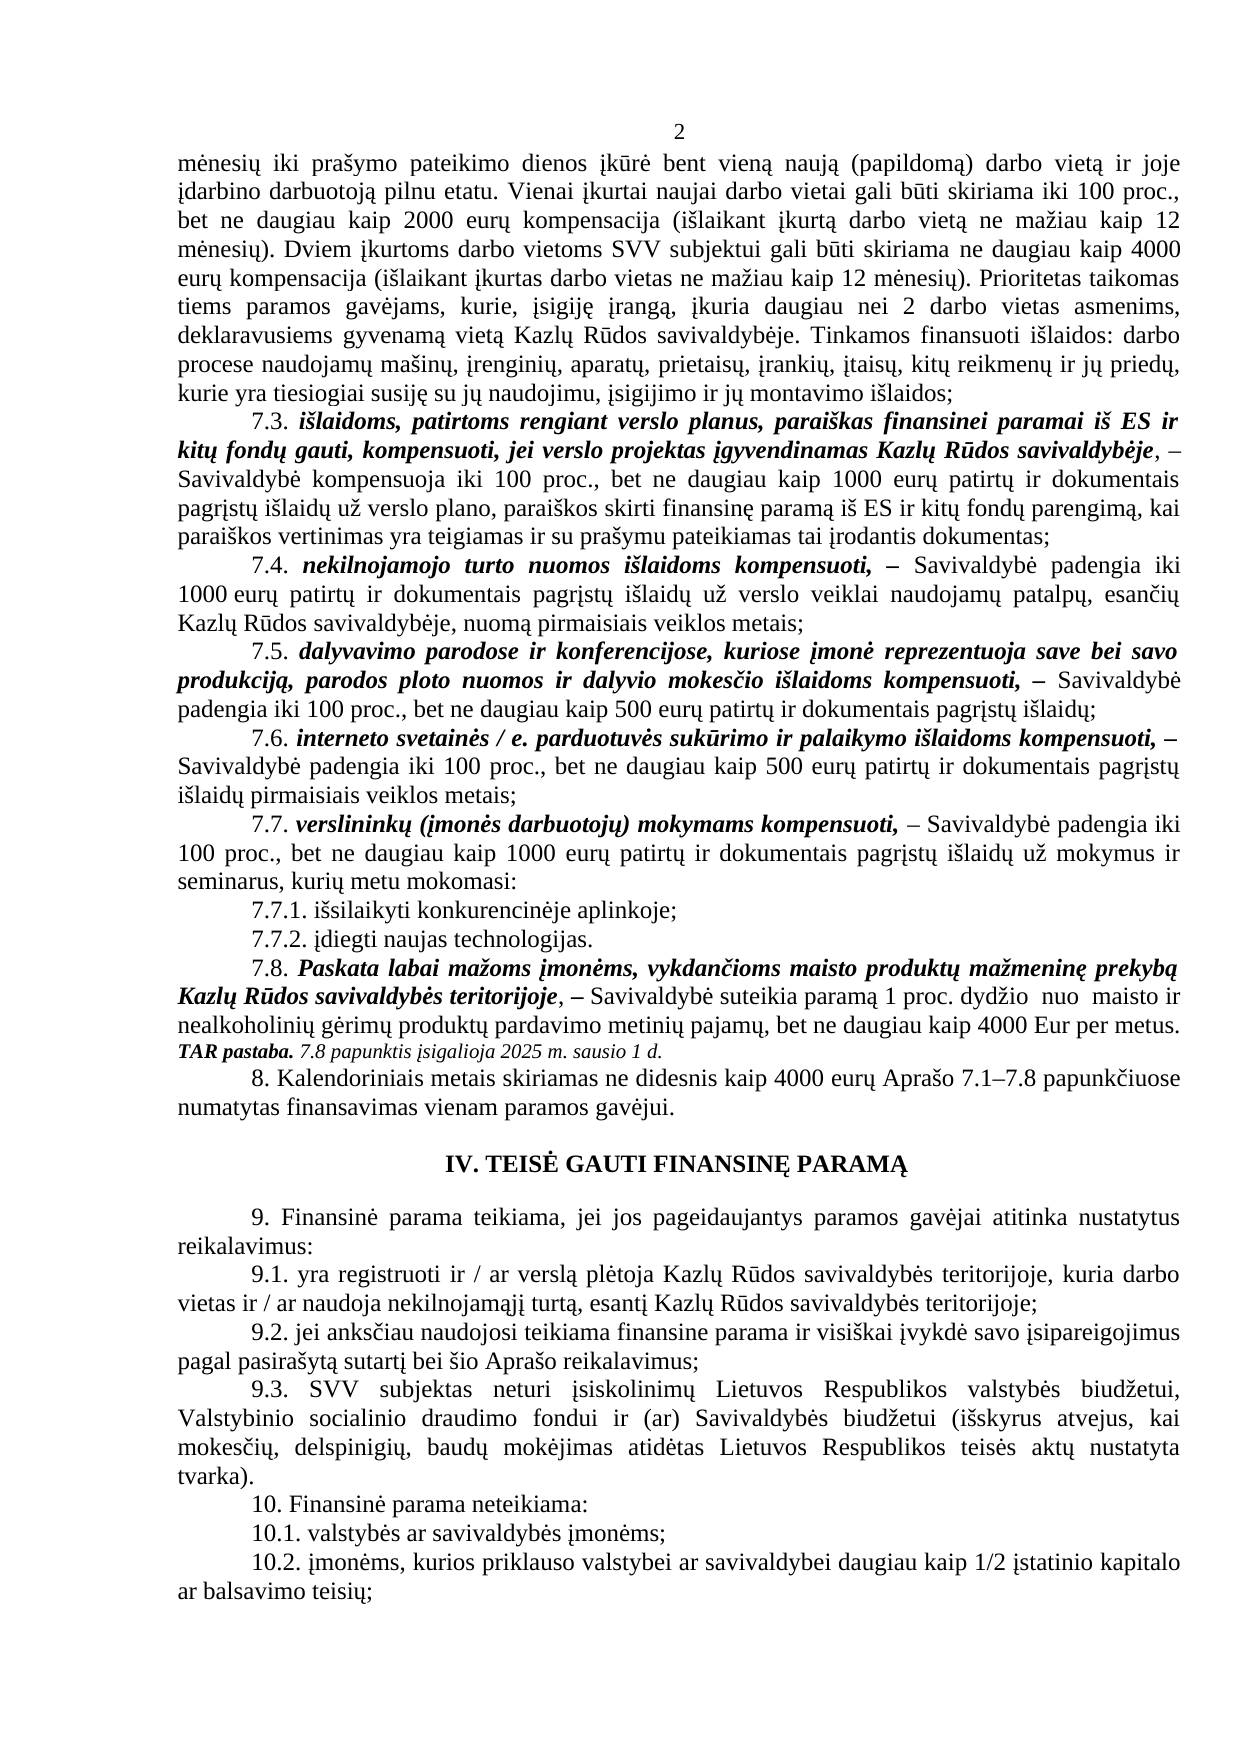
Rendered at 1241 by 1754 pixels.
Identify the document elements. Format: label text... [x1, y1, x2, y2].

text 8. Kalendoriniais metais skiriamas ne didesnis kaip 4000 eurų Aprašo 7.1–7.8 papunkčiuose numatytas finansavimas vienam paramos gavėjui. [177, 1063, 1181, 1120]
text 7.5. dalyvavimo parodose ir konferencijose, kuriose įmonė reprezentuoja save bei savo produkciją, parodos ploto nuomos ir dalyvio mokesčio išlaidoms kompensuoti, – Savivaldybė padengia iki 100 proc., bet ne daugiau kaip 500 eurų patirtų ir dokumentais pagrįstų išlaidų; [177, 636, 1181, 723]
text 7.6. interneto svetainės / e. parduotuvės sukūrimo ir palaikymo išlaidoms kompensuoti, – Savivaldybė padengia iki 100 proc., bet ne daugiau kaip 500 eurų patirtų ir dokumentais pagrįstų išlaidų pirmaisiais veiklos metais; [177, 723, 1181, 809]
text TAR pastaba. 7.8 papunktis įsigalioja 2025 m. sausio 1 d. [177, 1039, 1181, 1063]
text 10.2. įmonėms, kurios priklauso valstybei ar savivaldybei daugiau kaip 1/2 įstatinio kapitalo ar balsavimo teisių; [177, 1547, 1181, 1604]
text 7.3. išlaidoms, patirtoms rengiant verslo planus, paraiškas finansinei paramai iš ES ir kitų fondų gauti, kompensuoti, jei verslo projektas įgyvendinamas Kazlų Rūdos savivaldybėje, – Savivaldybė kompensuoja iki 100 proc., bet ne daugiau kaip 1000 eurų patirtų ir dokumentais pagrįstų išlaidų už verslo plano, paraiškos skirti finansinę paramą iš ES ir kitų fondų parengimą, kai paraiškos vertinimas yra teigiamas ir su prašymu pateikiamas tai įrodantis dokumentas; [177, 406, 1181, 550]
text 7.7.1. išsilaikyti konkurencinėje aplinkoje; [177, 895, 1181, 924]
text 7.8. Paskata labai mažoms įmonėms, vykdančioms maisto produktų mažmeninę prekybą Kazlų Rūdos savivaldybės teritorijoje, – Savivaldybė suteikia paramą 1 proc. dydžio nuo maisto ir nealkoholinių gėrimų produktų pardavimo metinių pajamų, bet ne daugiau kaip 4000 Eur per metus. [177, 953, 1181, 1039]
text IV. TEISĖ GAUTI FINANSINĘ PARAMĄ [177, 1149, 1176, 1178]
text 7.4. nekilnojamojo turto nuomos išlaidoms kompensuoti, – Savivaldybė padengia iki 1000 eurų patirtų ir dokumentais pagrįstų išlaidų už verslo veiklai naudojamų patalpų, esančių Kazlų Rūdos savivaldybėje, nuomą pirmaisiais veiklos metais; [177, 550, 1181, 636]
text mėnesių iki prašymo pateikimo dienos įkūrė bent vieną naują (papildomą) darbo vietą ir joje įdarbino darbuotoją pilnu etatu. Vienai įkurtai naujai darbo vietai gali būti skiriama iki 100 proc., bet ne daugiau kaip 2000 eurų kompensacija (išlaikant įkurtą darbo vietą ne mažiau kaip 12 mėnesių). Dviem įkurtoms darbo vietoms SVV subjektui gali būti skiriama ne daugiau kaip 4000 eurų kompensacija (išlaikant įkurtas darbo vietas ne mažiau kaip 12 mėnesių). Prioritetas taikomas tiems paramos gavėjams, kurie, įsigiję įrangą, įkuria daugiau nei 2 darbo vietas asmenims, deklaravusiems gyvenamą vietą Kazlų Rūdos savivaldybėje. Tinkamos finansuoti išlaidos: darbo procese naudojamų mašinų, įrenginių, aparatų, prietaisų, įrankių, įtaisų, kitų reikmenų ir jų priedų, kurie yra tiesiogiai susiję su jų naudojimu, įsigijimo ir jų montavimo išlaidos; [177, 148, 1181, 406]
text 9.1. yra registruoti ir / ar verslą plėtoja Kazlų Rūdos savivaldybės teritorijoje, kuria darbo vietas ir / ar naudoja nekilnojamąjį turtą, esantį Kazlų Rūdos savivaldybės teritorijoje; [177, 1259, 1181, 1317]
text 9.2. jei anksčiau naudojosi teikiama finansine parama ir visiškai įvykdė savo įsipareigojimus pagal pasirašytą sutartį bei šio Aprašo reikalavimus; [177, 1317, 1181, 1374]
text 7.7.2. įdiegti naujas technologijas. [177, 924, 1181, 953]
text 10.1. valstybės ar savivaldybės įmonėms; [177, 1518, 1181, 1547]
text 9.3. SVV subjektas neturi įsiskolinimų Lietuvos Respublikos valstybės biudžetui, Valstybinio socialinio draudimo fondui ir (ar) Savivaldybės biudžetui (išskyrus atvejus, kai mokesčių, delspinigių, baudų mokėjimas atidėtas Lietuvos Respublikos teisės aktų nustatyta tvarka). [177, 1374, 1181, 1489]
text 10. Finansinė parama neteikiama: [177, 1489, 1181, 1518]
text 9. Finansinė parama teikiama, jei jos pageidaujantys paramos gavėjai atitinka nustatytus reikalavimus: [177, 1202, 1181, 1259]
text 7.7. verslininkų (įmonės darbuotojų) mokymams kompensuoti, – Savivaldybė padengia iki 100 proc., bet ne daugiau kaip 1000 eurų patirtų ir dokumentais pagrįstų išlaidų už mokymus ir seminarus, kurių metu mokomasi: [177, 809, 1181, 895]
